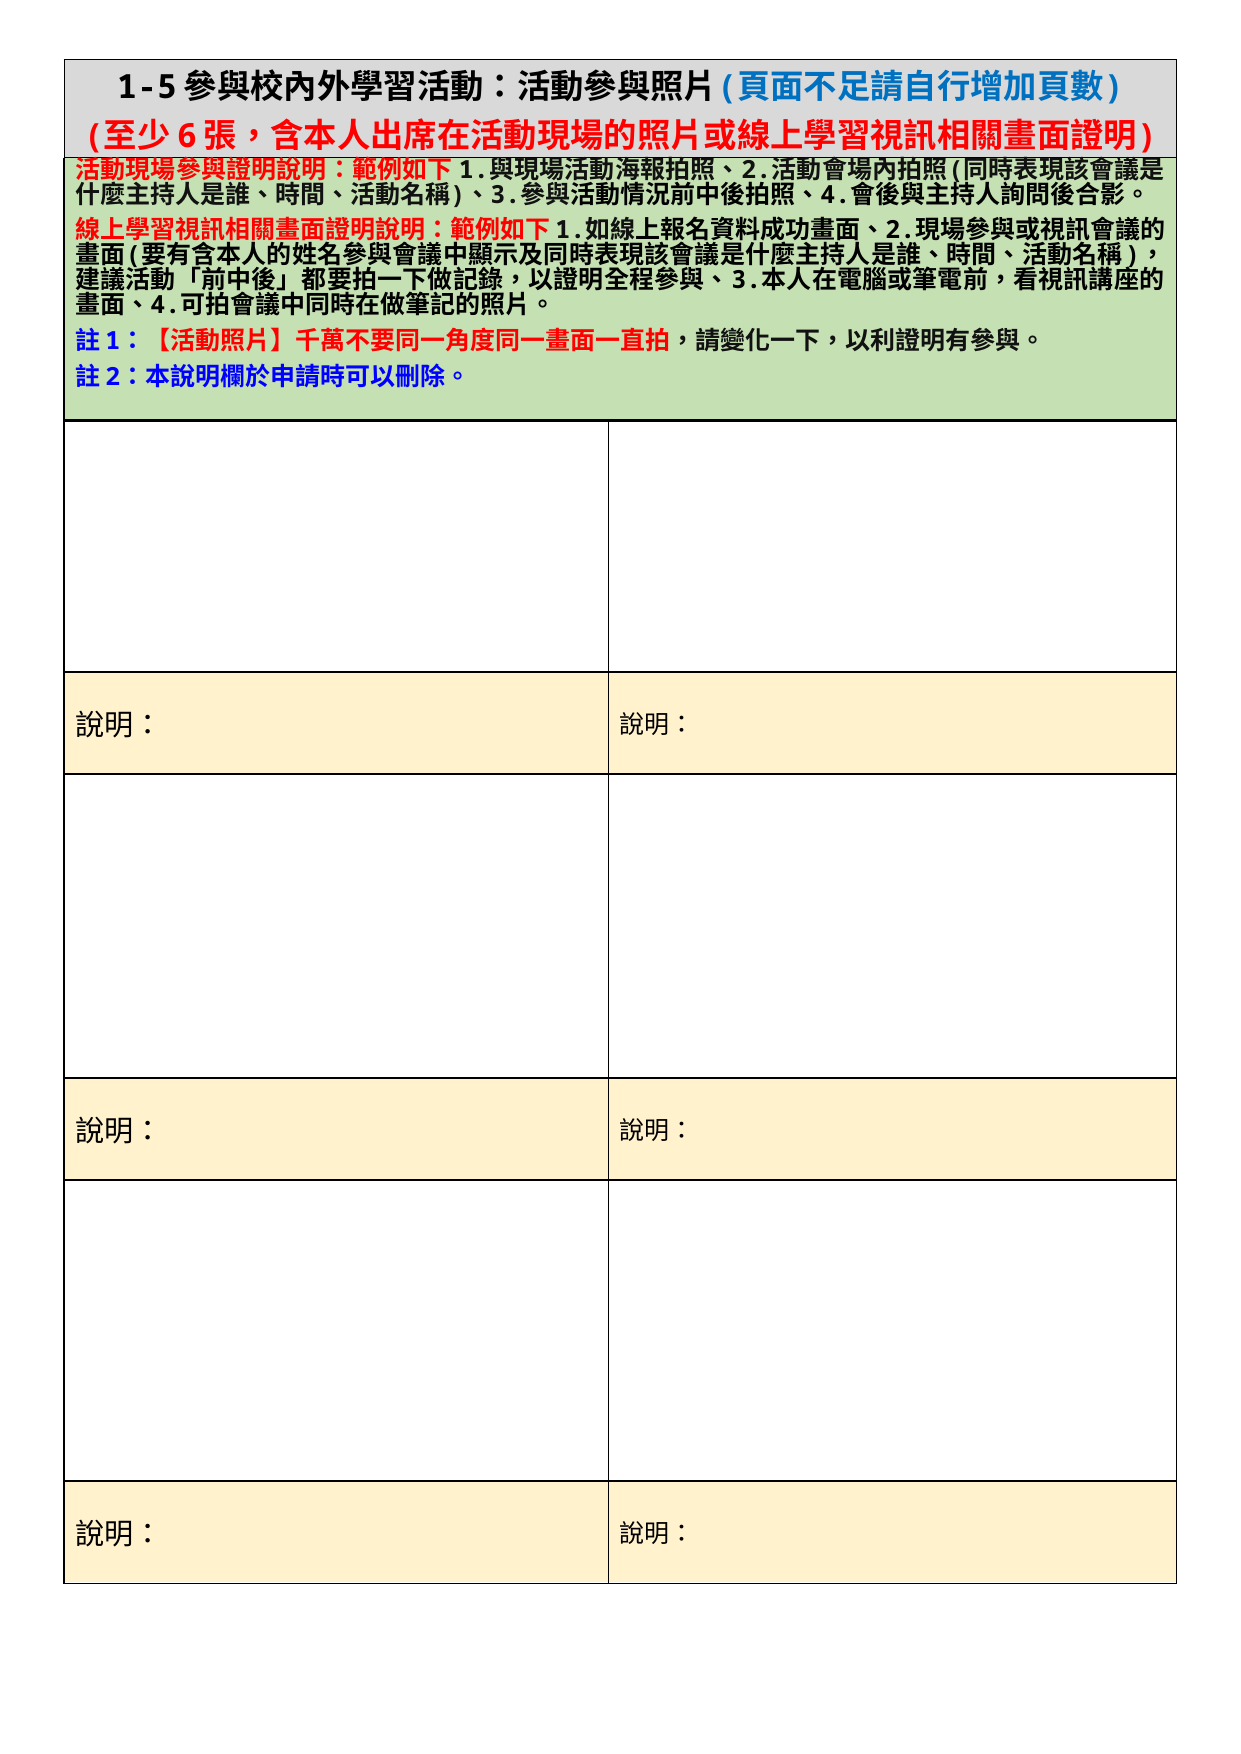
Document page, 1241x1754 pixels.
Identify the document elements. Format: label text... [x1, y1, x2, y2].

table_cell 說明： [609, 1079, 1176, 1179]
table_header [65, 422, 608, 671]
table_cell 說明： [609, 1482, 1176, 1582]
table_cell [609, 775, 1176, 1077]
table_cell 說明： [65, 1079, 608, 1179]
table_cell 說明： [65, 1482, 608, 1582]
table_cell [609, 1181, 1176, 1480]
table_header 1-5參與校內外學習活動：活動參與照片(頁面不足請自行增加頁數) (至少6張，含本人出席在活動現場的照片或線上學習視訊相關畫面證明) [65, 60, 1176, 157]
table_cell 說明： [609, 673, 1176, 773]
table_header 活動現場參與證明說明：範例如下1.與現場活動海報拍照、2.活動會場內拍照(同時表現該會議是什麼主持人是誰、時間、活動名稱)、3.參與活動情況前中後拍照、4.會後與主持人詢問後合影。 線上學習視訊相關畫面證明說明：範例如下1.如線上報名資料成功畫面、2.現場參與或視訊會議的畫面(要有含本人的姓名參與會議中顯示及同時表現該會議是什麼主持人是誰、時間、活動名稱)，建議活動「前中後」都要拍一下做記錄，以證明全程參與、3.本人在電腦或筆電前，看視訊講座的畫面、4.可拍會議中同時在做筆記的照片。 註1：【活動照片】千萬不要同一角度同一畫面一直拍，請變化一下，以利證明有參與。 註2：本說明欄於申請時可以刪除。 [65, 158, 1176, 419]
table_cell 說明： [65, 673, 608, 773]
table_header [609, 422, 1176, 671]
table_cell [65, 775, 608, 1077]
table_cell [65, 1181, 608, 1480]
